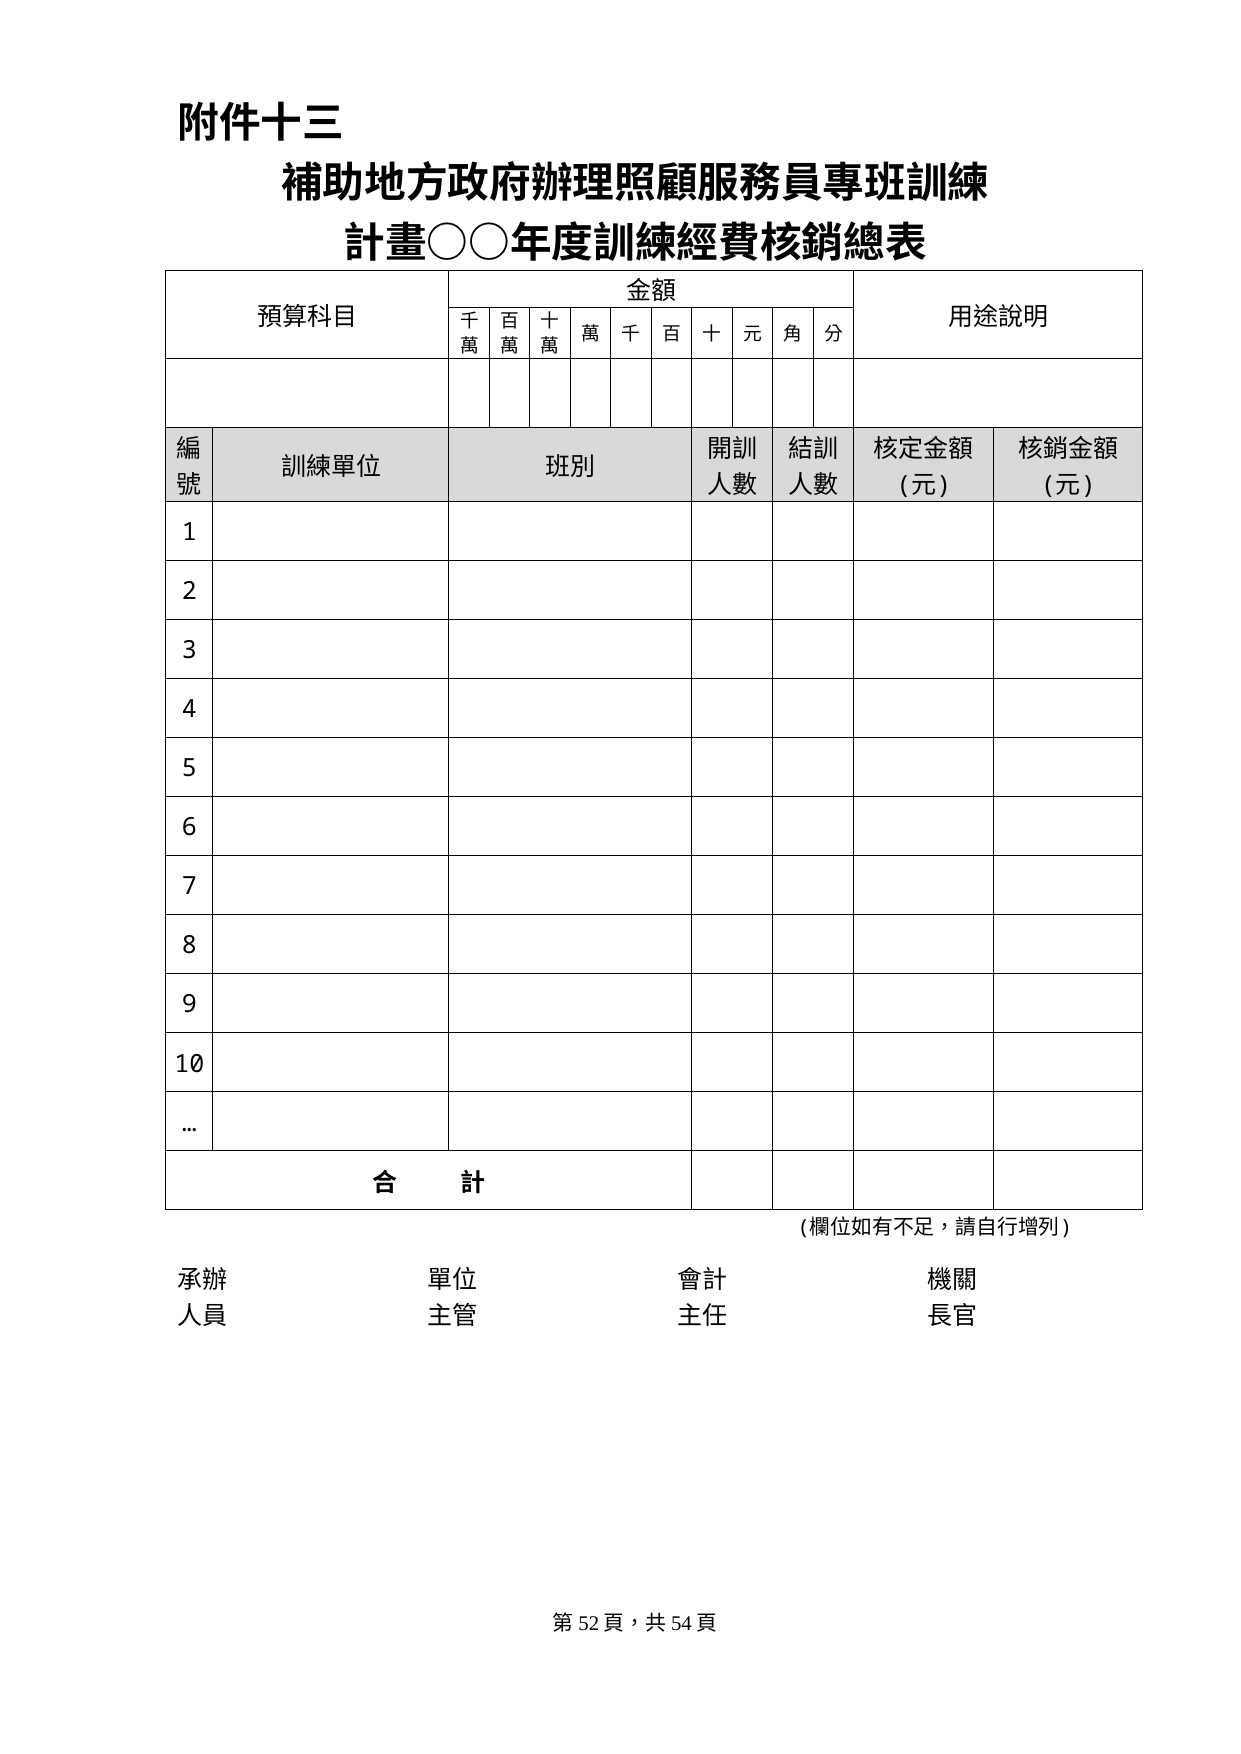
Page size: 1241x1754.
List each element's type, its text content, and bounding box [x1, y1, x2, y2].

table_cell [773, 915, 853, 973]
table_cell [773, 1092, 853, 1150]
table_cell [773, 502, 853, 560]
table_cell [449, 502, 691, 560]
table_cell [994, 502, 1142, 560]
table_cell [854, 359, 1142, 427]
table_cell [213, 502, 448, 560]
table_cell [854, 856, 993, 914]
table_cell 結訓 人數 [773, 428, 853, 501]
table_cell [854, 1151, 993, 1209]
table_cell [994, 620, 1142, 678]
table_cell 2 [166, 561, 212, 619]
table_cell [854, 1092, 993, 1150]
table_cell [652, 359, 691, 427]
table_cell [692, 1151, 772, 1209]
table_cell [692, 1033, 772, 1091]
table_cell [854, 915, 993, 973]
table_cell [854, 738, 993, 796]
table_cell [449, 359, 489, 427]
table_cell 開訓 人數 [692, 428, 772, 501]
table_cell [994, 561, 1142, 619]
table_cell 班別 [449, 428, 691, 501]
table_cell [213, 679, 448, 737]
text 補助地方政府辦理照顧服務員專班訓練 [177, 149, 1092, 209]
table_cell 9 [166, 974, 212, 1032]
table_cell … [166, 1092, 212, 1150]
table_cell 千萬 [449, 308, 489, 358]
text 人員 主管 主任 長官 [177, 1296, 1092, 1332]
table_cell [994, 679, 1142, 737]
table_cell 元 [733, 308, 772, 358]
table_cell [213, 561, 448, 619]
table_cell 7 [166, 856, 212, 914]
table_cell 核銷金額(元) [994, 428, 1142, 501]
table_cell [449, 915, 691, 973]
table_cell [994, 738, 1142, 796]
table_cell [854, 561, 993, 619]
table_cell [773, 561, 853, 619]
table_cell 5 [166, 738, 212, 796]
subtitle (欄位如有不足，請自行增列) [177, 1210, 1072, 1241]
table_cell 3 [166, 620, 212, 678]
table_cell [994, 915, 1142, 973]
text 承辦 單位 會計 機關 [177, 1259, 1092, 1296]
table_cell 核定金額(元) [854, 428, 993, 501]
table_cell [773, 359, 813, 427]
table_cell [213, 1092, 448, 1150]
table_header 預算科目 [166, 271, 448, 358]
table_cell 編號 [166, 428, 212, 501]
table_cell [773, 974, 853, 1032]
table_cell [773, 856, 853, 914]
table_cell [213, 856, 448, 914]
table_cell [854, 502, 993, 560]
table_cell 合 計 [166, 1151, 691, 1209]
table_cell [692, 561, 772, 619]
table_cell [213, 620, 448, 678]
table_cell 十 [692, 308, 732, 358]
table_cell [773, 679, 853, 737]
table_cell [449, 1092, 691, 1150]
table_cell [733, 359, 772, 427]
table_cell [994, 797, 1142, 855]
table_cell [611, 359, 651, 427]
table_cell 訓練單位 [213, 428, 448, 501]
table_cell [449, 974, 691, 1032]
table_cell [530, 359, 570, 427]
table_cell [490, 359, 529, 427]
table_cell 10 [166, 1033, 212, 1091]
table_cell [692, 856, 772, 914]
table_cell [773, 1151, 853, 1209]
table_cell [166, 359, 448, 427]
table_cell [692, 797, 772, 855]
table_cell [854, 797, 993, 855]
table_cell 千 [611, 308, 651, 358]
table_cell [692, 502, 772, 560]
table_cell [692, 1092, 772, 1150]
table_cell [994, 974, 1142, 1032]
text 計畫○○年度訓練經費核銷總表 [177, 209, 1092, 269]
table_cell 萬 [571, 308, 610, 358]
table_cell 十萬 [530, 308, 570, 358]
table_cell [692, 974, 772, 1032]
table_cell [449, 620, 691, 678]
table_cell [449, 561, 691, 619]
table_cell [773, 1033, 853, 1091]
table_cell [213, 1033, 448, 1091]
table_cell 6 [166, 797, 212, 855]
table_cell [854, 620, 993, 678]
table_cell [213, 915, 448, 973]
table_cell [994, 1092, 1142, 1150]
table_cell [994, 1033, 1142, 1091]
table_cell [814, 359, 853, 427]
table_cell 角 [773, 308, 813, 358]
table_cell [213, 797, 448, 855]
table_cell [449, 679, 691, 737]
table_cell [854, 1033, 993, 1091]
table_cell 8 [166, 915, 212, 973]
table_cell [854, 974, 993, 1032]
table_cell [692, 620, 772, 678]
table_cell [571, 359, 610, 427]
table_cell [854, 679, 993, 737]
table_cell [994, 856, 1142, 914]
table_cell [692, 738, 772, 796]
table_cell [692, 679, 772, 737]
table_cell 1 [166, 502, 212, 560]
table_cell 分 [814, 308, 853, 358]
table_cell [773, 620, 853, 678]
table_cell [994, 1151, 1142, 1209]
table_cell [213, 738, 448, 796]
table_cell [449, 797, 691, 855]
table_cell [692, 915, 772, 973]
text 附件十三 [177, 89, 1092, 149]
table_cell [692, 359, 732, 427]
table_cell [449, 738, 691, 796]
table_header 用途說明 [854, 271, 1142, 358]
table_header 金額 [449, 271, 853, 307]
table_cell 百萬 [490, 308, 529, 358]
table_cell [213, 974, 448, 1032]
table_cell [773, 797, 853, 855]
table_cell 百 [652, 308, 691, 358]
table_cell [773, 738, 853, 796]
table_cell [449, 856, 691, 914]
table_cell 4 [166, 679, 212, 737]
table_cell [449, 1033, 691, 1091]
